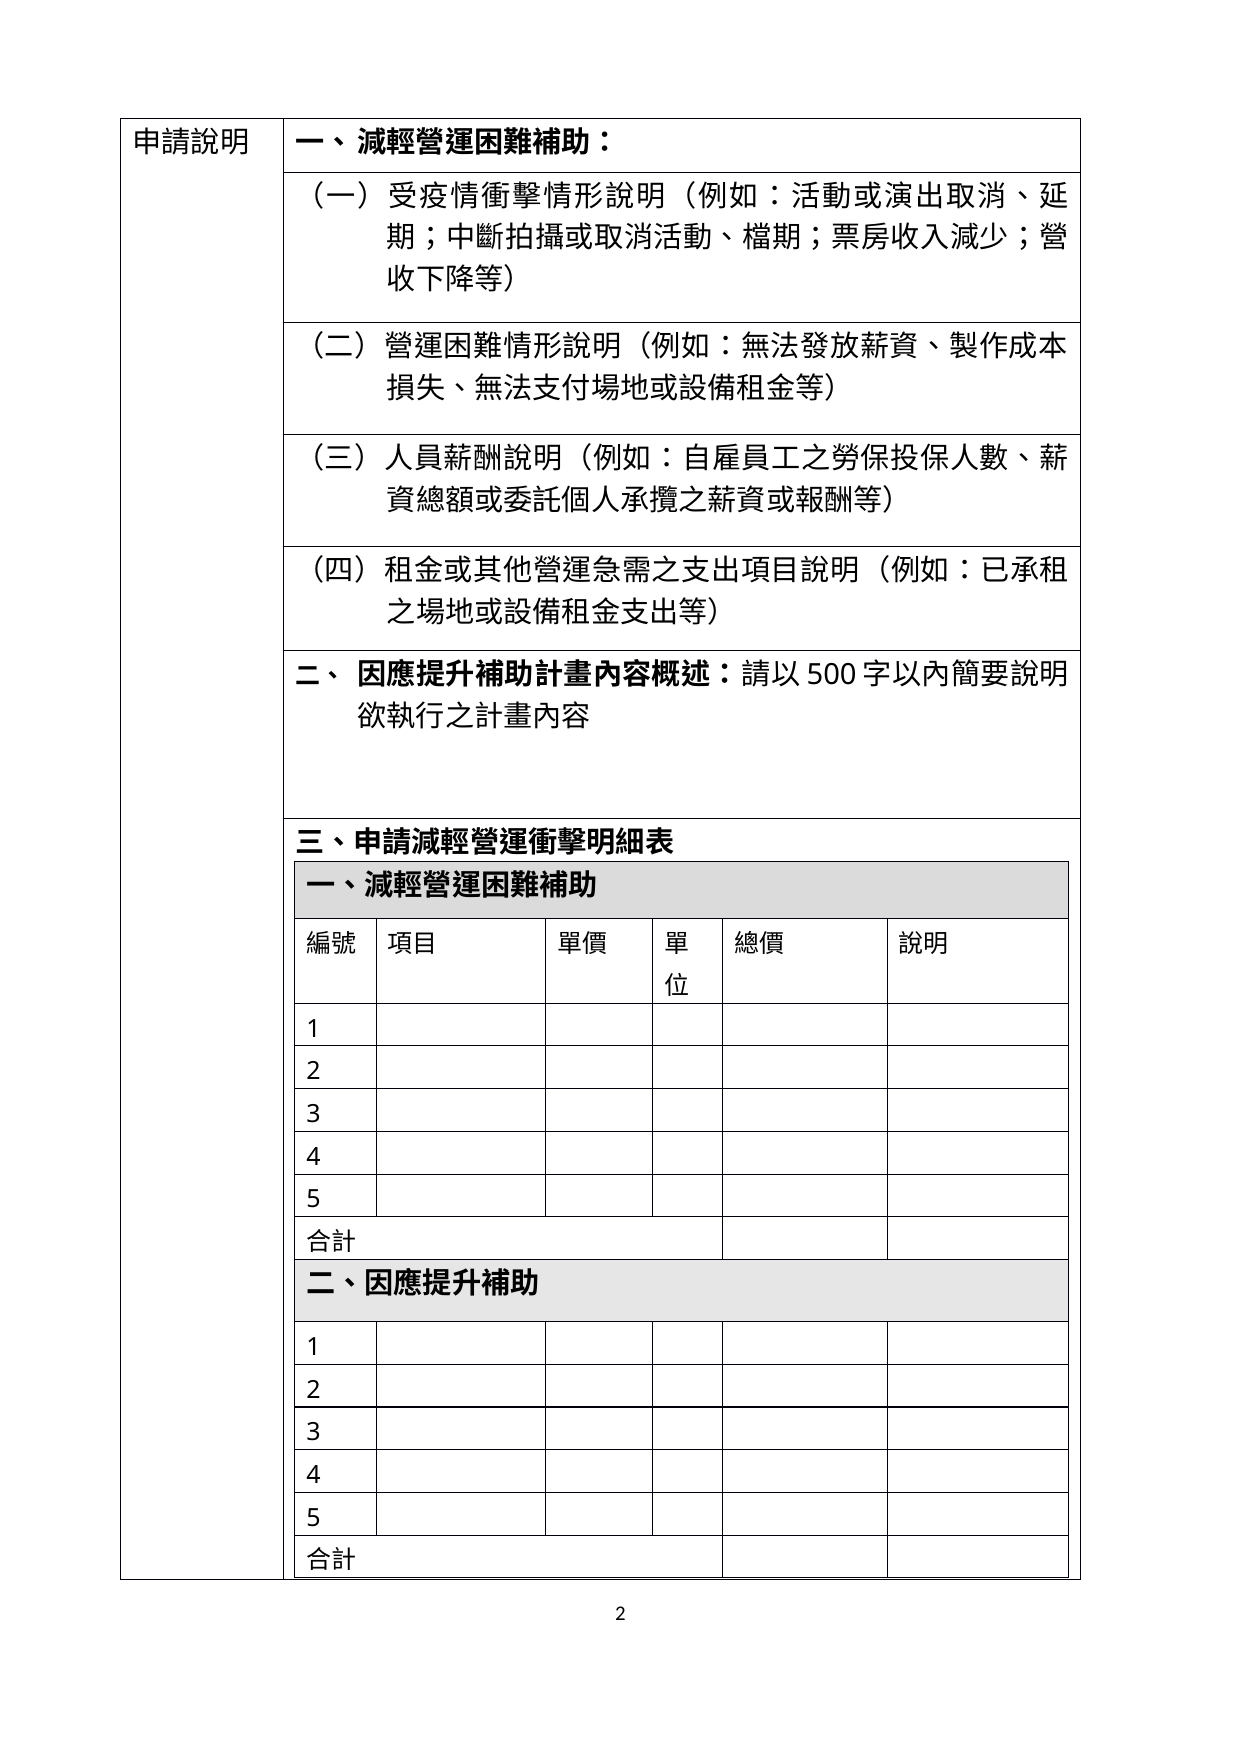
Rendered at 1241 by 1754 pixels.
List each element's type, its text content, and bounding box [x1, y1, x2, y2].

table_cell [653, 1175, 722, 1216]
table_cell 減輕營運困難補助： [284, 119, 1080, 172]
table_cell [546, 1046, 652, 1088]
table_cell 2 [295, 1365, 376, 1406]
table_cell 1 [295, 1004, 376, 1045]
table_cell [888, 1132, 1068, 1173]
table_cell [377, 1365, 545, 1406]
table_cell 說明 [888, 919, 1068, 1003]
table_cell 申請說明 [121, 119, 283, 1578]
table_cell 合計 [295, 1217, 722, 1259]
table_cell [377, 1322, 545, 1364]
table_cell 三、申請減輕營運衝擊明細表 [284, 819, 1080, 1578]
table_cell [377, 1450, 545, 1492]
table_cell [653, 1132, 722, 1173]
table_cell [377, 1493, 545, 1534]
table_cell 合計 [295, 1536, 722, 1577]
table_cell [723, 1217, 887, 1259]
table_cell （三）人員薪酬說明（例如：自雇員工之勞保投保人數、薪資總額或委託個人承攬之薪資或報酬等） [284, 435, 1080, 546]
table_cell [888, 1046, 1068, 1088]
table_cell [723, 1365, 887, 1406]
table_cell 3 [295, 1408, 376, 1449]
table_cell [653, 1493, 722, 1534]
table_cell [723, 1408, 887, 1449]
table_cell 5 [295, 1175, 376, 1216]
table_cell 1 [295, 1322, 376, 1364]
table_cell [888, 1408, 1068, 1449]
table_cell [377, 1175, 545, 1216]
table_cell [546, 1365, 652, 1406]
table_cell [888, 1450, 1068, 1492]
table_cell 編號 [295, 919, 376, 1003]
table_cell [723, 1046, 887, 1088]
table_header 一、減輕營運困難補助 [295, 862, 1068, 918]
table_cell [723, 1450, 887, 1492]
table_cell 2 [295, 1046, 376, 1088]
table_cell [723, 1322, 887, 1364]
table_cell [653, 1004, 722, 1045]
table_cell 5 [295, 1493, 376, 1534]
table_cell 3 [295, 1089, 376, 1131]
table_cell [723, 1493, 887, 1534]
table_cell [653, 1365, 722, 1406]
table_cell [377, 1004, 545, 1045]
table_cell 4 [295, 1450, 376, 1492]
table_cell [546, 1450, 652, 1492]
table_cell [723, 1175, 887, 1216]
table_cell [888, 1089, 1068, 1131]
table_cell [723, 1089, 887, 1131]
table_cell （一）受疫情衝擊情形說明（例如：活動或演出取消、延期；中斷拍攝或取消活動、檔期；票房收入減少；營收下降等） [284, 173, 1080, 322]
table_cell [888, 1217, 1068, 1259]
table_cell [723, 1004, 887, 1045]
table_cell [377, 1408, 545, 1449]
table_cell [546, 1175, 652, 1216]
table_cell [723, 1536, 887, 1577]
table_cell [377, 1046, 545, 1088]
table_cell [653, 1450, 722, 1492]
table_cell [653, 1046, 722, 1088]
table_cell [888, 1322, 1068, 1364]
table_cell 4 [295, 1132, 376, 1173]
table_cell [377, 1132, 545, 1173]
table_cell [546, 1132, 652, 1173]
table_cell 項目 [377, 919, 545, 1003]
table_cell [888, 1493, 1068, 1534]
table_cell （二）營運困難情形說明（例如：無法發放薪資、製作成本損失、無法支付場地或設備租金等） [284, 323, 1080, 434]
table_cell [723, 1132, 887, 1173]
table_cell 因應提升補助計畫內容概述：請以500字以內簡要說明欲執行之計畫內容 [284, 651, 1080, 818]
table_cell [888, 1175, 1068, 1216]
table_cell [546, 1322, 652, 1364]
table_cell [546, 1089, 652, 1131]
table_cell [377, 1089, 545, 1131]
table_cell 總價 [723, 919, 887, 1003]
table_cell [888, 1004, 1068, 1045]
table_cell [546, 1004, 652, 1045]
table_cell [546, 1408, 652, 1449]
table_cell 二、因應提升補助 [295, 1260, 1068, 1321]
table_cell 單價 [546, 919, 652, 1003]
table_cell [546, 1493, 652, 1534]
table_cell [888, 1536, 1068, 1577]
table_cell [653, 1408, 722, 1449]
table_cell [653, 1089, 722, 1131]
table_cell （四）租金或其他營運急需之支出項目說明（例如：已承租之場地或設備租金支出等） [284, 547, 1080, 650]
table_cell [653, 1322, 722, 1364]
table_cell 單位 [653, 919, 722, 1003]
table_cell [888, 1365, 1068, 1406]
